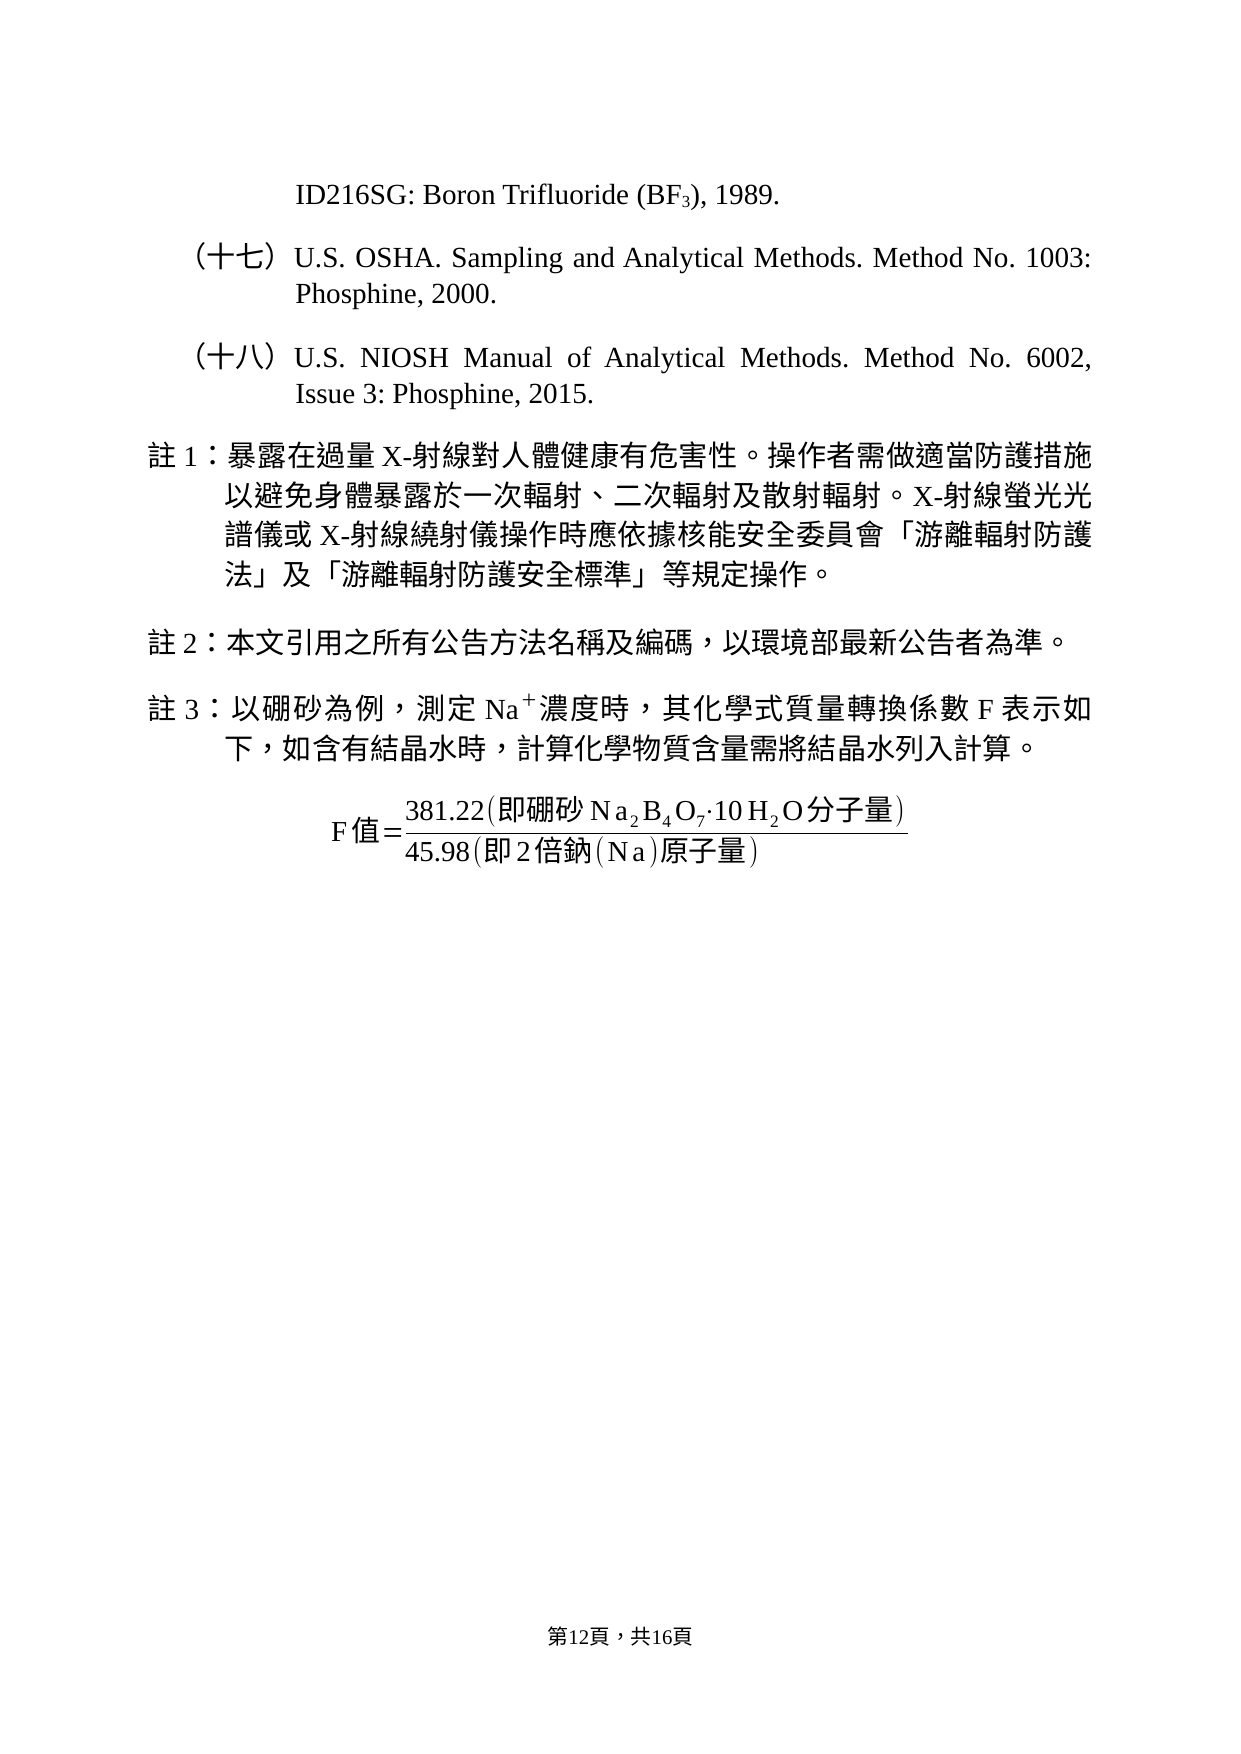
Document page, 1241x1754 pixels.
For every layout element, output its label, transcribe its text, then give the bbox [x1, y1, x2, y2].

text 註1：暴露在過量X-射線對人體健康有危害性。操作者需做適當防護措施以避免身體暴露於一次輻射、二次輻射及散射輻射。X-射線螢光光譜儀或X-射線繞射儀操作時應依據核能安全委員會「游離輻射防護法」及「游離輻射防護安全標準」等規定操作。 [148, 435, 1093, 594]
list ID216SG: Boron Trifluoride (BF3), 1989. [177, 177, 1093, 211]
list U.S. OSHA. Sampling and Analytical Methods. Method No. 1003: Phosphine, 2000. [177, 237, 1093, 310]
text 註3：以硼砂為例，測定Na＋濃度時，其化學式質量轉換係數F表示如下，如含有結晶水時，計算化學物質含量需將結晶水列入計算。 [148, 688, 1093, 768]
list U.S. NIOSH Manual of Analytical Methods. Method No. 6002, Issue 3: Phosphine, 2015. [177, 336, 1093, 409]
text 註2：本文引用之所有公告方法名稱及編碼，以環境部最新公告者為準。 [148, 620, 1093, 662]
